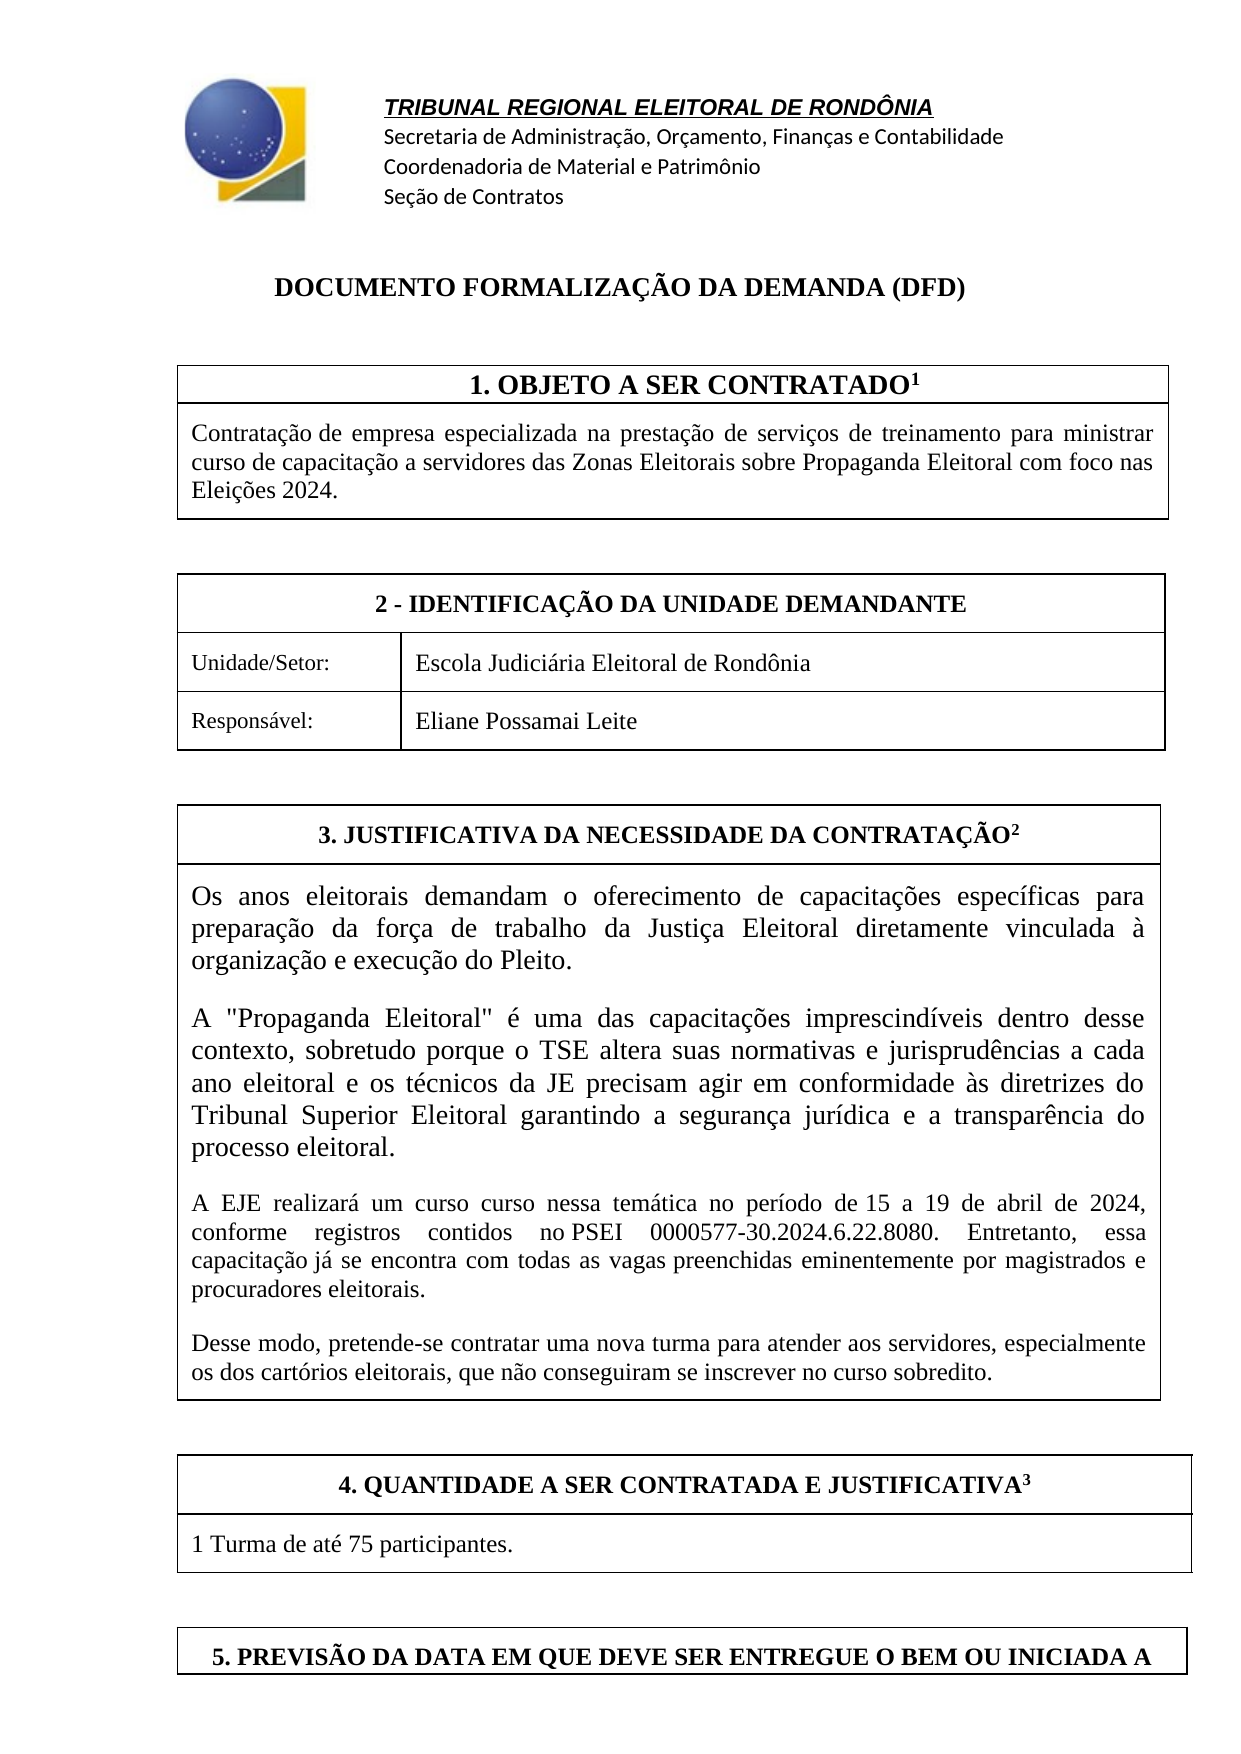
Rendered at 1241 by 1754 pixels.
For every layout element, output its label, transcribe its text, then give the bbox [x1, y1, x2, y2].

table_header 1. OBJETO A SER CONTRATADO1 [178, 366, 1168, 402]
table_cell Unidade/Setor: [178, 633, 400, 691]
table_cell Contratação de empresa especializada na prestação de serviços de treinamento para ministrar curso de capacitação a servidores das Zonas Eleitorais sobre Propaganda Eleitoral com foco nas Eleições 2024. [178, 404, 1168, 518]
table_header 4. QUANTIDADE A SER CONTRATADA E JUSTIFICATIVA3 [178, 1456, 1191, 1513]
table_cell 1 Turma de até 75 participantes. [178, 1515, 1191, 1572]
table_cell Escola Judiciária Eleitoral de Rondônia [402, 633, 1164, 691]
table_cell Os anos eleitorais demandam o oferecimento de capacitações específicas para preparação da força de trabalho da Justiça Eleitoral diretamente vinculada à organização e execução do Pleito. A "Propaganda Eleitoral" é uma das capacitações imprescindíveis dentro desse contexto, sobretudo porque o TSE altera suas normativas e jurisprudências a cada ano eleitoral e os técnicos da JE precisam agir em conformidade às diretrizes do Tribunal Superior Eleitoral garantindo a segurança jurídica e a transparência do processo eleitoral. A EJE realizará um curso curso nessa temática no período de 15 a 19 de abril de 2024, conforme registros contidos no PSEI 0000577-30.2024.6.22.8080. Entretanto, essa capacitação já se encontra com todas as vagas preenchidas eminentemente por magistrados e procuradores eleitorais. Desse modo, pretende-se contratar uma nova turma para atender aos servidores, especialmente os dos cartórios eleitorais, que não conseguiram se inscrever no curso sobredito. [178, 865, 1160, 1399]
text DOCUMENTO FORMALIZAÇÃO DA DEMANDA (DFD) [177, 271, 1063, 302]
table_header 3. JUSTIFICATIVA DA NECESSIDADE DA CONTRATAÇÃO2 [178, 806, 1160, 863]
table_cell Responsável: [178, 692, 400, 749]
table_header 5. PREVISÃO DA DATA EM QUE DEVE SER ENTREGUE O BEM OU INICIADA A [178, 1628, 1186, 1673]
table_cell Eliane Possamai Leite [402, 692, 1164, 749]
table_header 2 - IDENTIFICAÇÃO DA UNIDADE DEMANDANTE [178, 575, 1164, 632]
